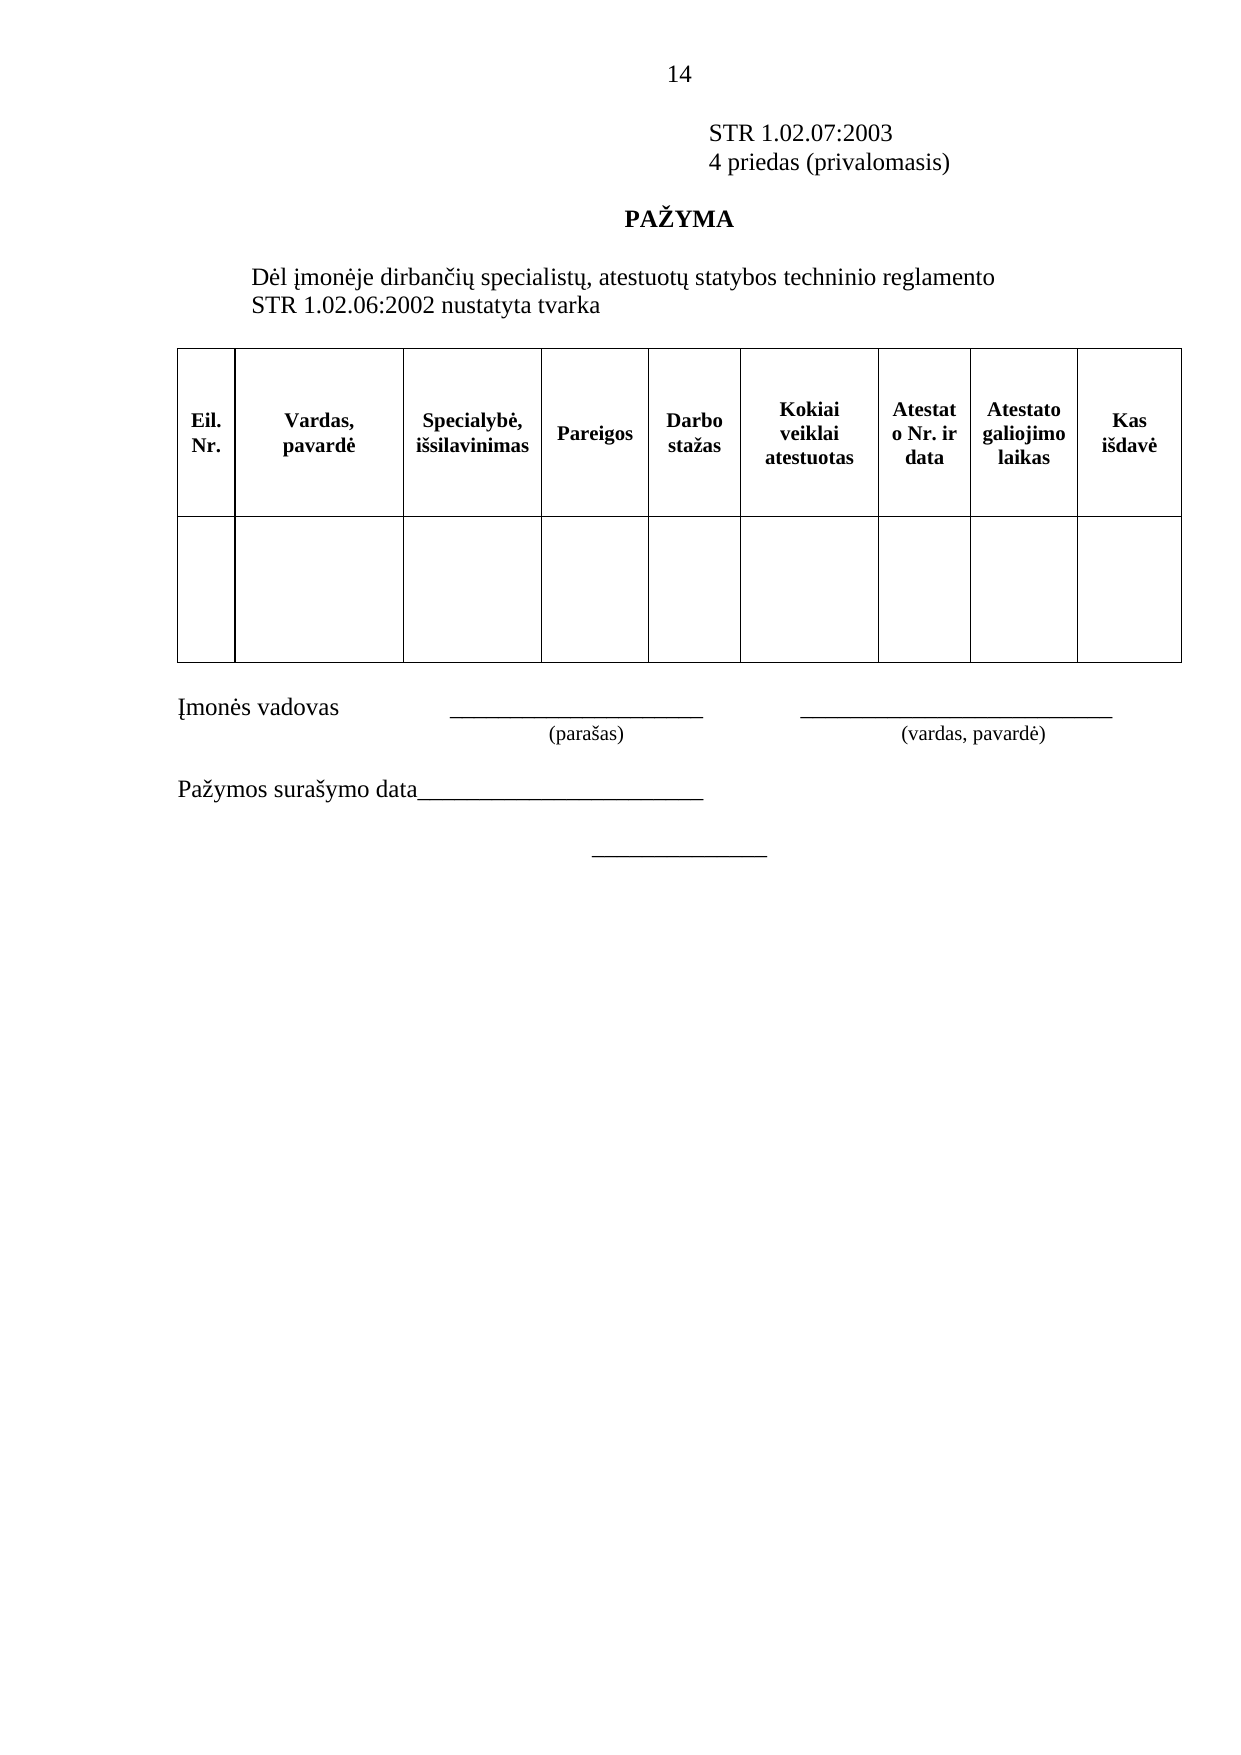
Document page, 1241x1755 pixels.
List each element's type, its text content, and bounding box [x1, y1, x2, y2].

table_header Kokiai veiklai atestuotas [741, 349, 878, 516]
table_cell [741, 517, 878, 662]
table_cell [971, 517, 1077, 662]
table_header Vardas, pavardė [236, 349, 403, 516]
table_header Specialybė, išsilavinimas [404, 349, 541, 516]
table_cell [404, 517, 541, 662]
table_cell [649, 517, 740, 662]
table_header Kas išdavė [1078, 349, 1181, 516]
text ______________ [177, 831, 1181, 860]
table_cell [1078, 517, 1181, 662]
table_cell [542, 517, 648, 662]
text PAŽYMA [177, 204, 1181, 233]
table_header Atestato Nr. ir data [879, 349, 970, 516]
table_header Atestato galiojimo laikas [971, 349, 1077, 516]
text (parašas) (vardas, pavardė) [177, 721, 1181, 745]
table_cell [178, 517, 234, 662]
text STR 1.02.06:2002 nustatyta tvarka [177, 291, 1181, 319]
table_cell [879, 517, 970, 662]
table_header Eil. Nr. [178, 349, 234, 516]
text Įmonės vadovas [177, 692, 1181, 721]
text 4 priedas (privalomasis) [177, 147, 1181, 176]
text STR 1.02.07:2003 [177, 118, 1181, 147]
table_header Pareigos [542, 349, 648, 516]
table_header Darbo stažas [649, 349, 740, 516]
text Pažymos surašymo data [177, 774, 1181, 802]
table_cell [236, 517, 403, 662]
text Dėl įmonėje dirbančių specialistų, atestuotų statybos techninio reglamento [177, 262, 1181, 291]
